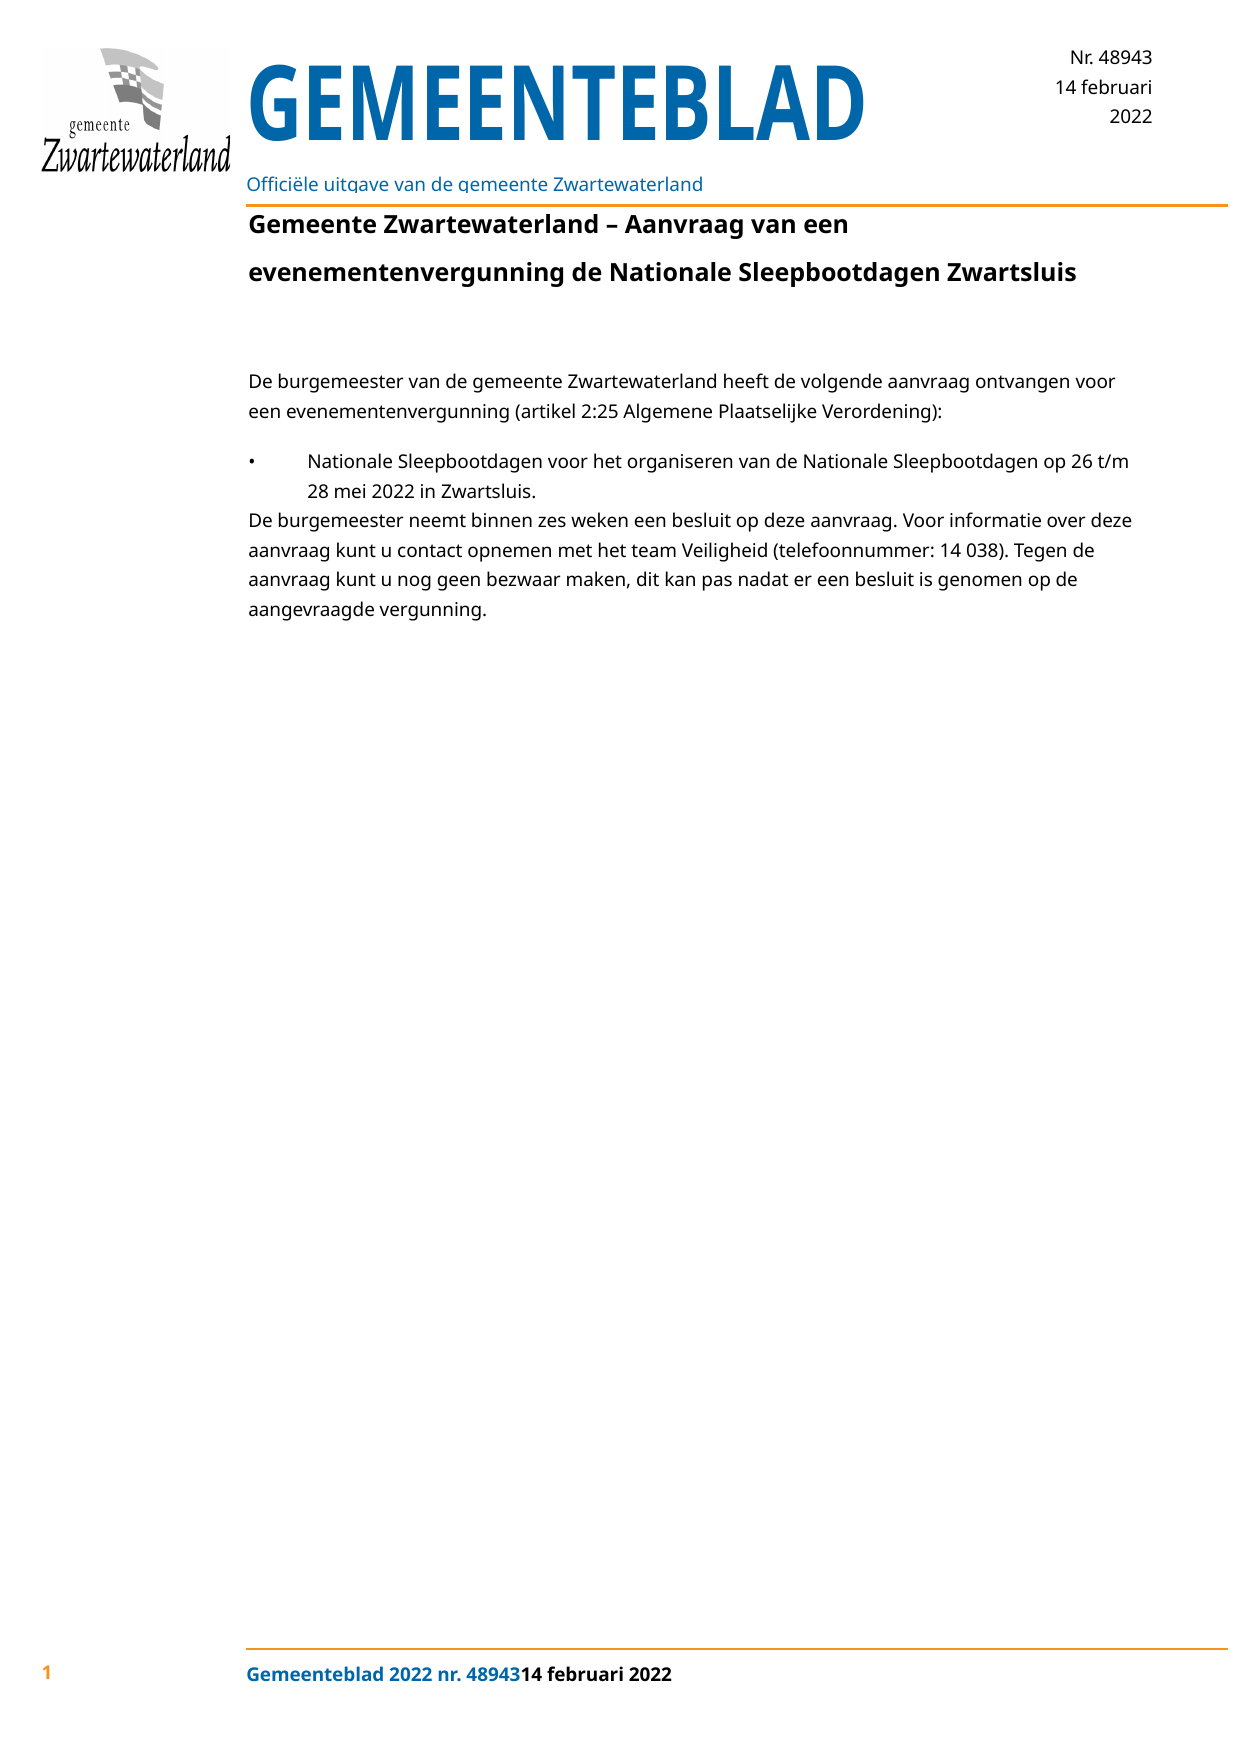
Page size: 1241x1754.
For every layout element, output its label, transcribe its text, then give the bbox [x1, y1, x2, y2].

text De burgemeester neemt binnen zes weken een besluit op deze aanvraag. Voor informatie over deze aanvraag kunt u contact opnemen met het team Veiligheid (telefoonnummer: 14 038). Tegen de aanvraag kunt u nog geen bezwaar maken, dit kan pas nadat er een besluit is genomen op de aangevraagde vergunning. [248, 507, 1152, 622]
text Gemeente Zwartewaterland – Aanvraag van een evenementenvergunning de Nationale Sleepbootdagen Zwartsluis [248, 207, 1152, 288]
picture [41, 47, 231, 172]
list Nationale Sleepbootdagen voor het organiseren van de Nationale Sleepbootdagen op 26 t/m 28 mei 2022 in Zwartsluis. [248, 448, 1152, 504]
text De burgemeester van de gemeente Zwartewaterland heeft de volgende aanvraag ontvangen voor een evenementenvergunning (artikel 2:25 Algemene Plaatselijke Verordening): [248, 368, 1152, 424]
